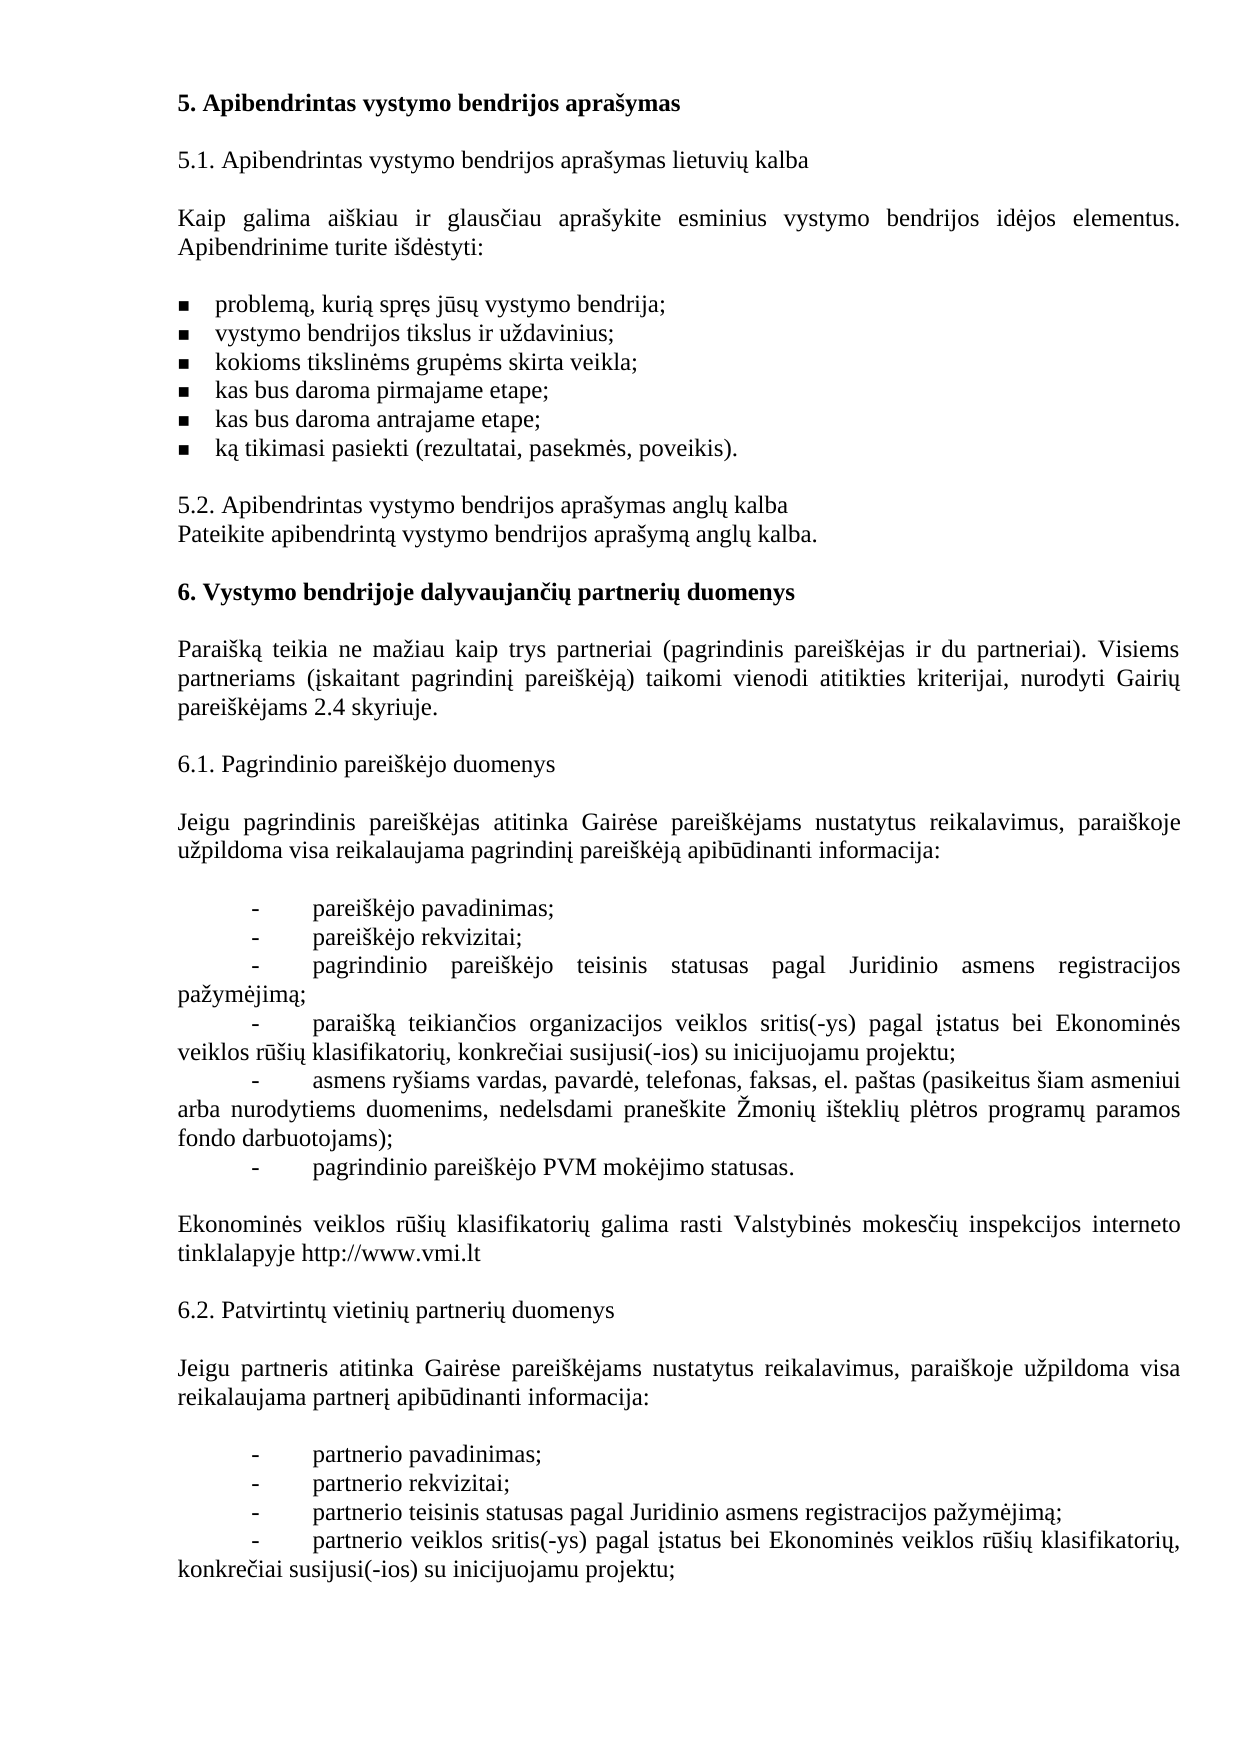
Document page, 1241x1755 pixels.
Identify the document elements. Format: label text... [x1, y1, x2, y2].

text - paraišką teikiančios organizacijos veiklos sritis(-ys) pagal įstatus bei Ekonominės veiklos rūšių klasifikatorių, konkrečiai susijusi(-ios) su inicijuojamu projektu; [177, 1008, 1181, 1065]
text - asmens ryšiams vardas, pavardė, telefonas, faksas, el. paštas (pasikeitus šiam asmeniui arba nurodytiems duomenims, nedelsdami praneškite Žmonių išteklių plėtros programų paramos fondo darbuotojams); [177, 1065, 1181, 1152]
text 6.1. Pagrindinio pareiškėjo duomenys [177, 749, 1181, 778]
text - pagrindinio pareiškėjo PVM mokėjimo statusas. [177, 1152, 1181, 1180]
text - partnerio rekvizitai; [177, 1468, 1181, 1497]
text Jeigu partneris atitinka Gairėse pareiškėjams nustatytus reikalavimus, paraiškoje užpildoma visa reikalaujama partnerį apibūdinanti informacija: [177, 1353, 1181, 1410]
text  kokioms tikslinėms grupėms skirta veikla; [177, 347, 1181, 375]
text 5. Apibendrintas vystymo bendrijos aprašymas [177, 88, 1181, 117]
text - pareiškėjo rekvizitai; [177, 922, 1181, 950]
text - pareiškėjo pavadinimas; [177, 893, 1181, 922]
text  kas bus daroma pirmajame etape; [177, 375, 1181, 404]
text Ekonominės veiklos rūšių klasifikatorių galima rasti Valstybinės mokesčių inspekcijos interneto tinklalapyje http://www.vmi.lt [177, 1209, 1181, 1267]
text - partnerio pavadinimas; [177, 1439, 1181, 1468]
text 5.1. Apibendrintas vystymo bendrijos aprašymas lietuvių kalba [177, 145, 1181, 174]
text - partnerio teisinis statusas pagal Juridinio asmens registracijos pažymėjimą; [177, 1497, 1181, 1525]
text Paraišką teikia ne mažiau kaip trys partneriai (pagrindinis pareiškėjas ir du partneriai). Visiems partneriams (įskaitant pagrindinį pareiškėją) taikomi vienodi atitikties kriterijai, nurodyti Gairių pareiškėjams 2.4 skyriuje. [177, 634, 1181, 720]
text - pagrindinio pareiškėjo teisinis statusas pagal Juridinio asmens registracijos pažymėjimą; [177, 950, 1181, 1008]
text Pateikite apibendrintą vystymo bendrijos aprašymą anglų kalba. [177, 519, 1181, 548]
text  problemą, kurią spręs jūsų vystymo bendrija; [177, 289, 1181, 318]
text  kas bus daroma antrajame etape; [177, 404, 1181, 433]
text 6. Vystymo bendrijoje dalyvaujančių partnerių duomenys [177, 577, 1181, 605]
text  ką tikimasi pasiekti (rezultatai, pasekmės, poveikis). [177, 433, 1181, 462]
text Kaip galima aiškiau ir glausčiau aprašykite esminius vystymo bendrijos idėjos elementus. Apibendrinime turite išdėstyti: [177, 203, 1181, 260]
text 6.2. Patvirtintų vietinių partnerių duomenys [177, 1295, 1181, 1324]
text  vystymo bendrijos tikslus ir uždavinius; [177, 318, 1181, 347]
text - partnerio veiklos sritis(-ys) pagal įstatus bei Ekonominės veiklos rūšių klasifikatorių, konkrečiai susijusi(-ios) su inicijuojamu projektu; [177, 1525, 1181, 1583]
text 5.2. Apibendrintas vystymo bendrijos aprašymas anglų kalba [177, 490, 1181, 519]
text Jeigu pagrindinis pareiškėjas atitinka Gairėse pareiškėjams nustatytus reikalavimus, paraiškoje užpildoma visa reikalaujama pagrindinį pareiškėją apibūdinanti informacija: [177, 807, 1181, 864]
